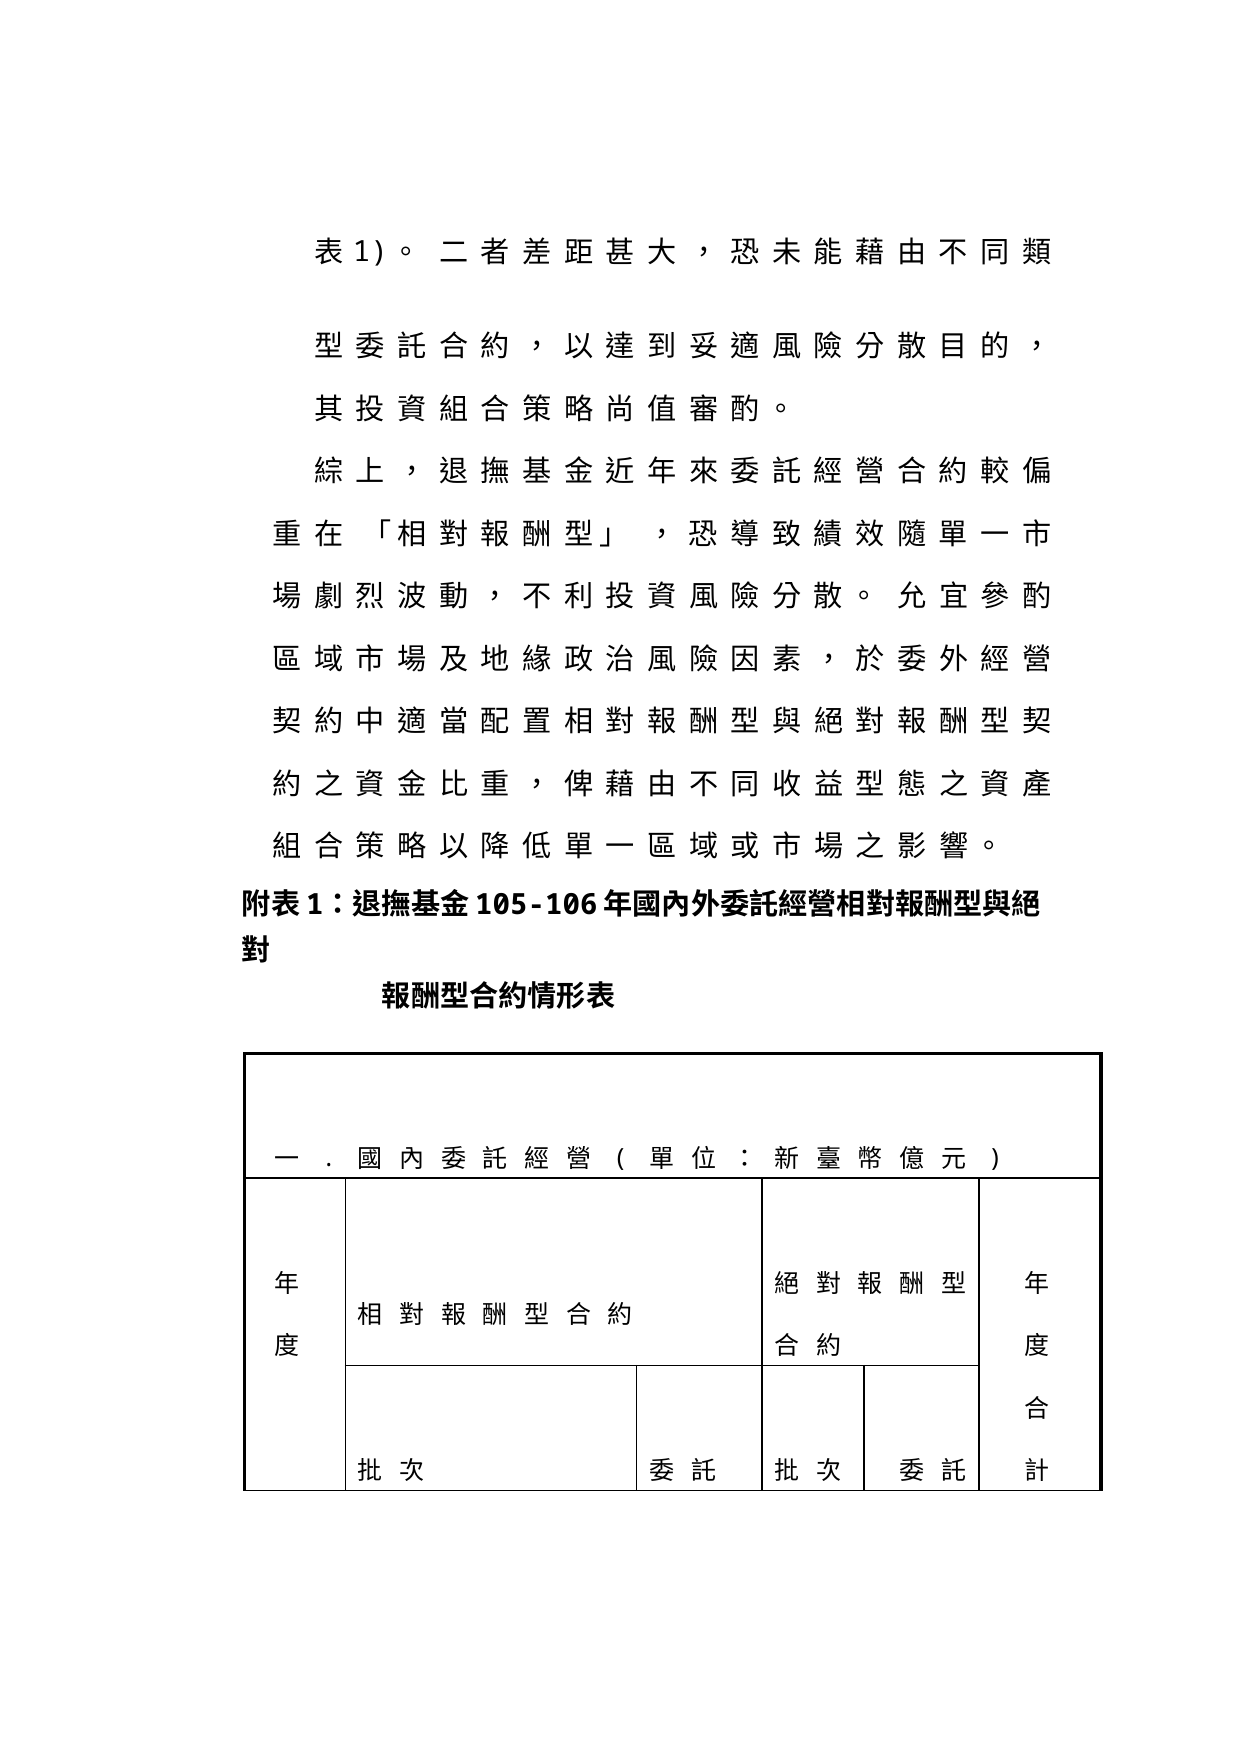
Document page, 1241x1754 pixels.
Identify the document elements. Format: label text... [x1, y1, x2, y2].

text 綜上，退撫基金近年來委託經營合約較偏重在「相對報酬型」，恐導致績效隨單一市場劇烈波動，不利投資風險分散。允宜參酌區域市場及地緣政治風險因素，於委外經營契約中適當配置相對報酬型與絕對報酬型契約之資金比重，俾藉由不同收益型態之資產組合策略以降低單一區域或市場之影響。 [242, 427, 1058, 865]
table_cell 相對報酬型合約 [346, 1179, 761, 1365]
table_cell 絕對報酬型合約 [763, 1179, 978, 1365]
text 報酬型合約情形表 [242, 970, 1058, 1016]
table_cell 批次 [346, 1366, 636, 1490]
table_cell 委託 [637, 1366, 761, 1490]
table_cell 委託 [865, 1366, 978, 1490]
table_cell 年度合計 [980, 1179, 1099, 1490]
text 附表1：退撫基金105-106年國內外委託經營相對報酬型與絕對 [242, 878, 1058, 970]
table_cell 年度 [246, 1179, 345, 1490]
table_header 一.國內委託經營(單位：新臺幣億元) [246, 1055, 1099, 1177]
text 表1)。二者差距甚大，恐未能藉由不同類型委託合約，以達到妥適風險分散目的，其投資組合策略尚值審酌。 [271, 177, 1058, 427]
table_cell 批次 [763, 1366, 863, 1490]
